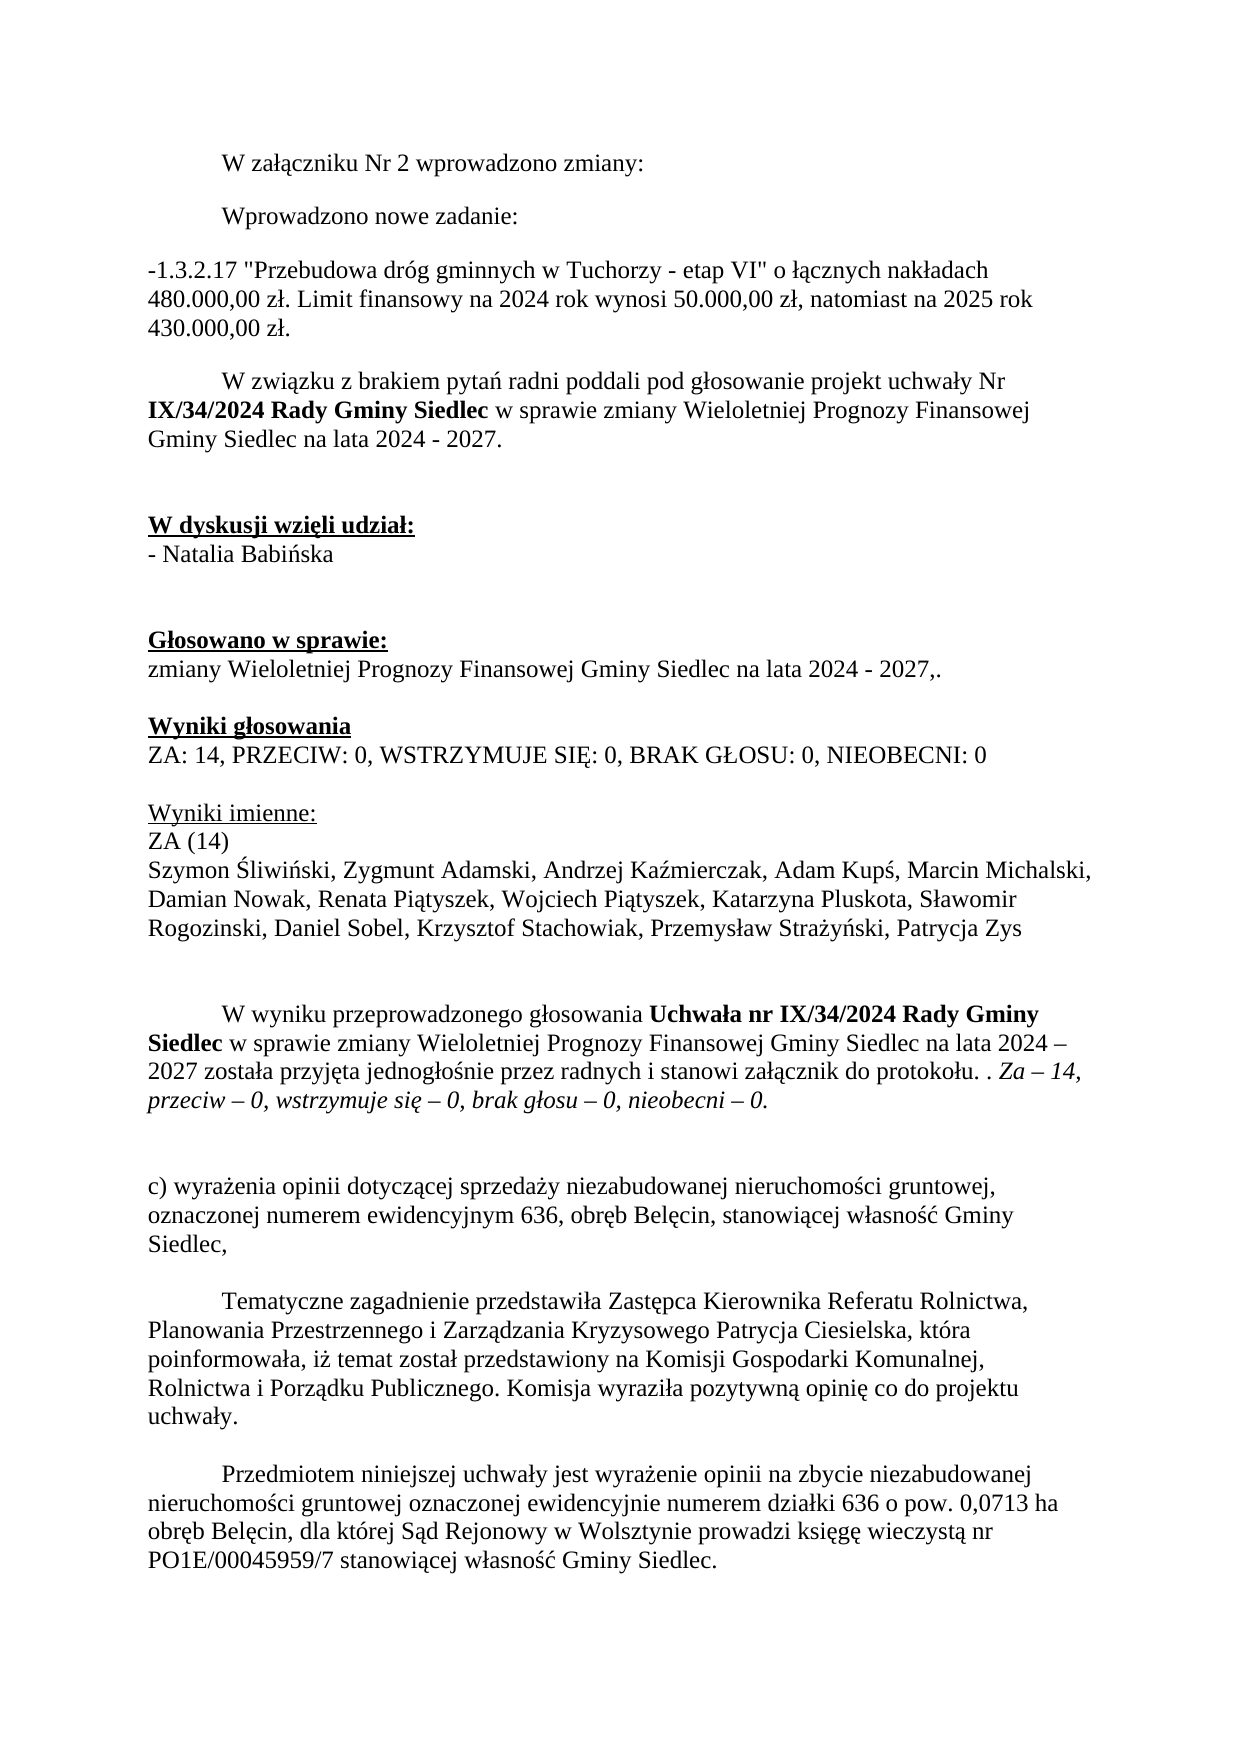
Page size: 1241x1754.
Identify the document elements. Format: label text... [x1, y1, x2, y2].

text Przedmiotem niniejszej uchwały jest wyrażenie opinii na zbycie niezabudowanej nieruchomości gruntowej oznaczonej ewidencyjnie numerem działki 636 o pow. 0,0713 ha obręb Belęcin, dla której Sąd Rejonowy w Wolsztynie prowadzi księgę wieczystą nr PO1E/00045959/7 stanowiącej własność Gminy Siedlec. [148, 1459, 1093, 1574]
text W związku z brakiem pytań radni poddali pod głosowanie projekt uchwały Nr IX/34/2024 Rady Gminy Siedlec w sprawie zmiany Wieloletniej Prognozy Finansowej Gminy Siedlec na lata 2024 - 2027. W dyskusji wzięli udział: - Natalia Babińska Głosowano w sprawie: zmiany Wieloletniej Prognozy Finansowej Gminy Siedlec na lata 2024 - 2027,. Wyniki głosowania ZA: 14, PRZECIW: 0, WSTRZYMUJE SIĘ: 0, BRAK GŁOSU: 0, NIEOBECNI: 0 Wyniki imienne: ZA (14) Szymon Śliwiński, Zygmunt Adamski, Andrzej Kaźmierczak, Adam Kupś, Marcin Michalski, Damian Nowak, Renata Piątyszek, Wojciech Piątyszek, Katarzyna Pluskota, Sławomir Rogozinski, Daniel Sobel, Krzysztof Stachowiak, Przemysław Strażyński, Patrycja Zys W wyniku przeprowadzonego głosowania Uchwała nr IX/34/2024 Rady Gminy Siedlec w sprawie zmiany Wieloletniej Prognozy Finansowej Gminy Siedlec na lata 2024 – 2027 została przyjęta jednogłośnie przez radnych i stanowi załącznik do protokołu. . Za – 14, przeciw – 0, wstrzymuje się – 0, brak głosu – 0, nieobecni – 0. c) wyrażenia opinii dotyczącej sprzedaży niezabudowanej nieruchomości gruntowej, oznaczonej numerem ewidencyjnym 636, obręb Belęcin, stanowiącej własność Gminy Siedlec, Tematyczne zagadnienie przedstawiła Zastępca Kierownika Referatu Rolnictwa, Planowania Przestrzennego i Zarządzania Kryzysowego Patrycja Ciesielska, która poinformowała, iż temat został przedstawiony na Komisji Gospodarki Komunalnej, Rolnictwa i Porządku Publicznego. Komisja wyraziła pozytywną opinię co do projektu uchwały. [148, 366, 1093, 1430]
text W załączniku Nr 2 wprowadzono zmiany: [148, 148, 1093, 176]
text -1.3.2.17 "Przebudowa dróg gminnych w Tuchorzy - etap VI" o łącznych nakładach 480.000,00 zł. Limit finansowy na 2024 rok wynosi 50.000,00 zł, natomiast na 2025 rok 430.000,00 zł. [148, 255, 1093, 341]
text Wprowadzono nowe zadanie: [148, 201, 1093, 230]
